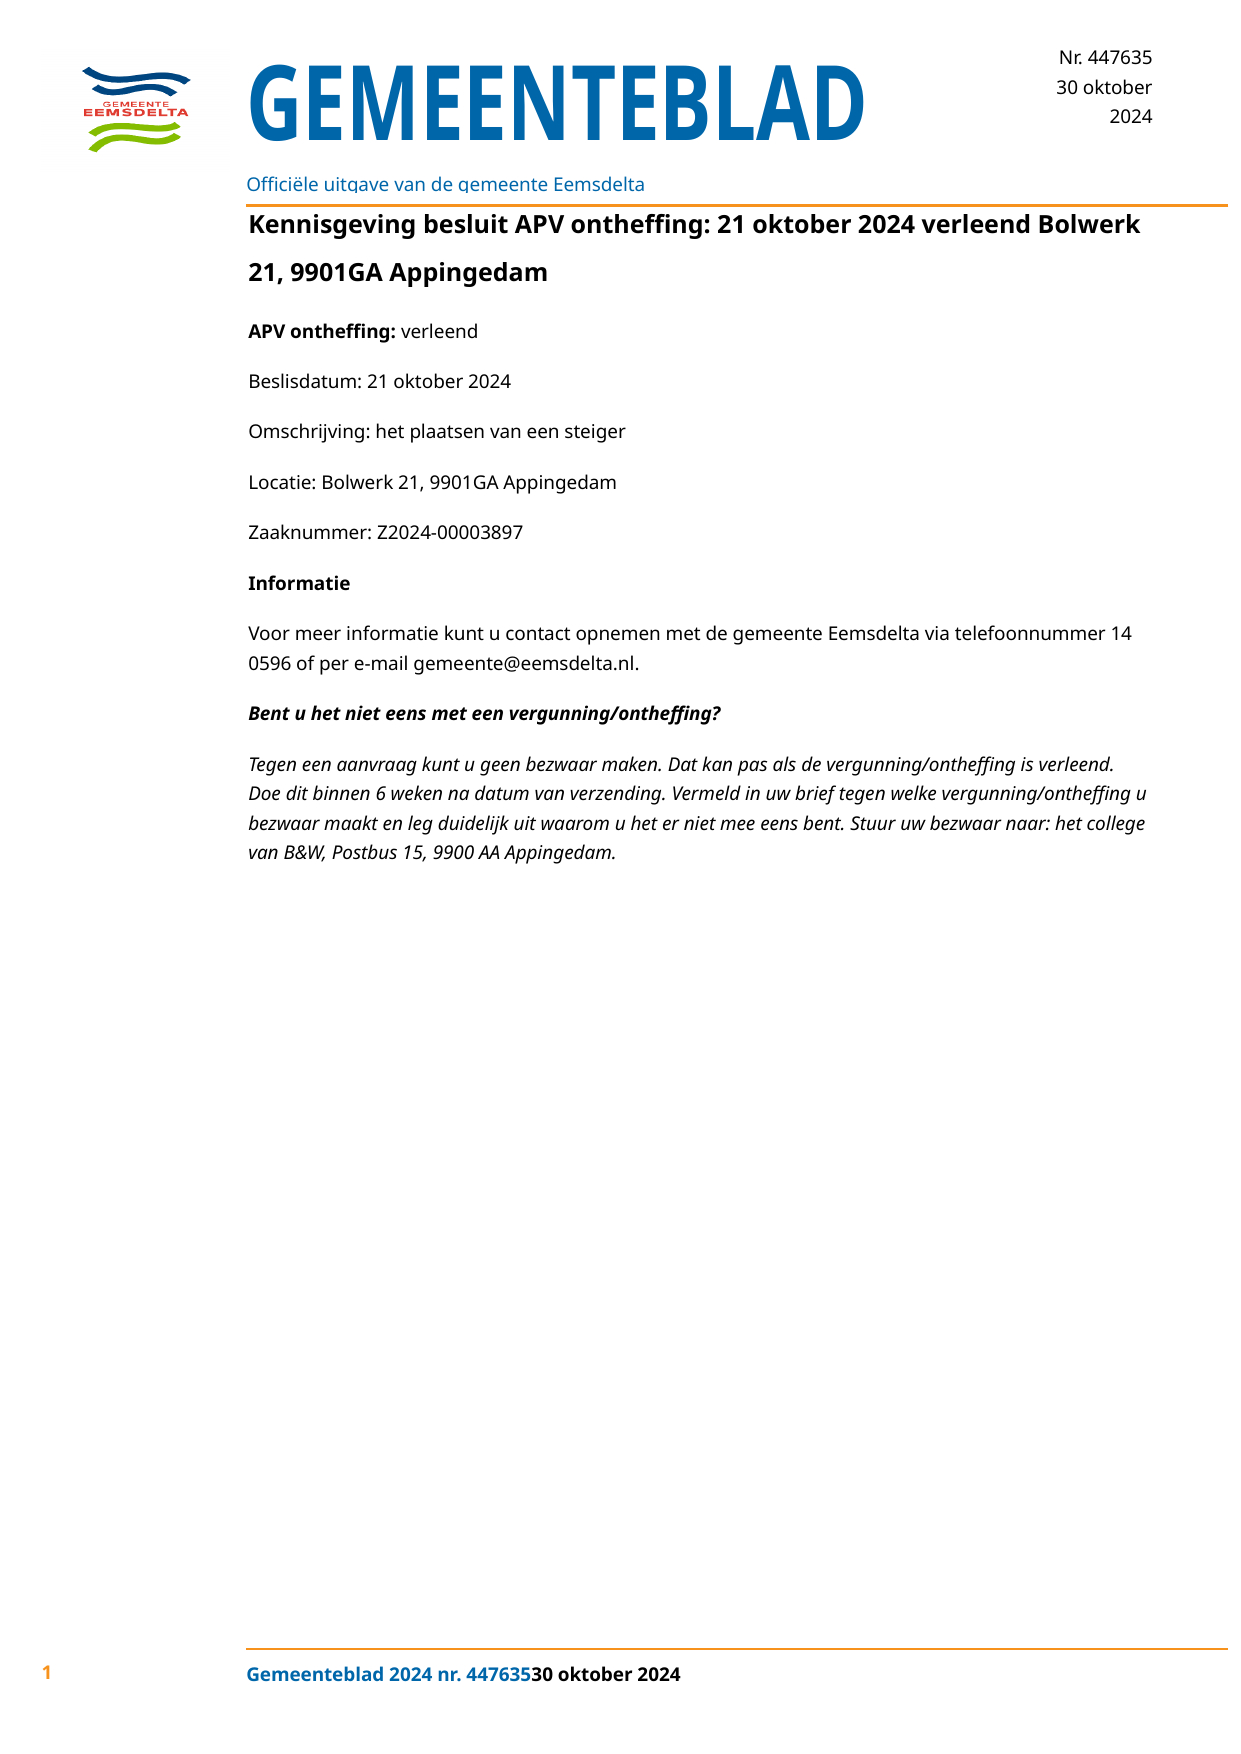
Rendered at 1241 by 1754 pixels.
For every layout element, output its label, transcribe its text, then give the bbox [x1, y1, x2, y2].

text Beslisdatum: 21 oktober 2024 [248, 368, 1152, 394]
text Zaaknummer: Z2024-00003897 [248, 519, 1152, 545]
picture [41, 47, 231, 172]
text APV ontheffing: verleend [248, 318, 1152, 344]
text Informatie [248, 570, 1152, 596]
text Tegen een aanvraag kunt u geen bezwaar maken. Dat kan pas als de vergunning/ontheffing is verleend. Doe dit binnen 6 weken na datum van verzending. Vermeld in uw brief tegen welke vergunning/ontheffing u bezwaar maakt en leg duidelijk uit waarom u het er niet mee eens bent. Stuur uw bezwaar naar: het college van B&W, Postbus 15, 9900 AA Appingedam. [248, 751, 1152, 865]
text Bent u het niet eens met een vergunning/ontheffing? [248, 700, 1152, 726]
text Locatie: Bolwerk 21, 9901GA Appingedam [248, 469, 1152, 495]
text Kennisgeving besluit APV ontheffing: 21 oktober 2024 verleend Bolwerk 21, 9901GA Appingedam [248, 207, 1152, 288]
text Omschrijving: het plaatsen van een steiger [248, 419, 1152, 444]
text Voor meer informatie kunt u contact opnemen met de gemeente Eemsdelta via telefoonnummer 14 0596 of per e-mail gemeente@eemsdelta.nl. [248, 620, 1152, 676]
